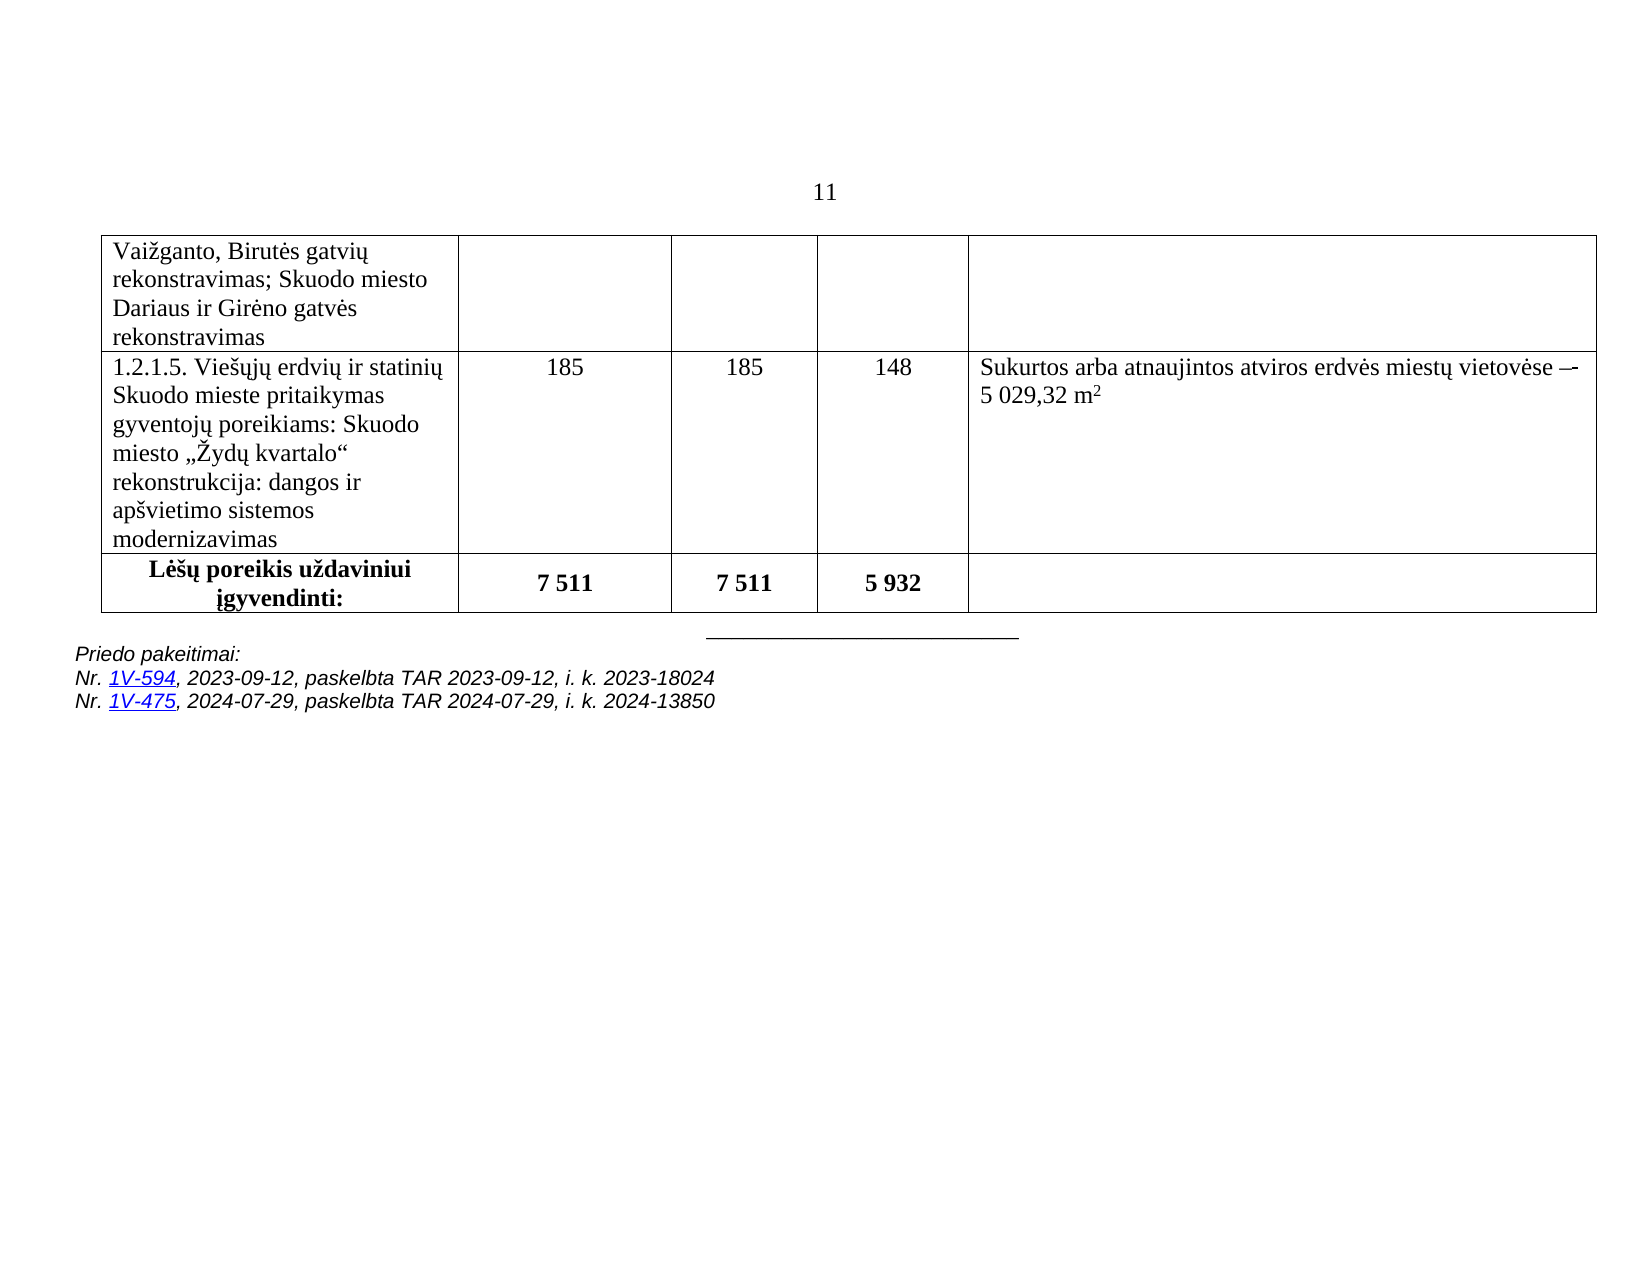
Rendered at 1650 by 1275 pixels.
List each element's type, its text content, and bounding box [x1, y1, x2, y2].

table_cell Sukurtos arba atnaujintos atviros erdvės miestų vietovėse – 5 029,32 m2 [969, 352, 1596, 553]
table_cell 7 511 [672, 554, 817, 612]
text _________________________ [75, 613, 1575, 641]
text Nr. 1V-594, 2023-09-12, paskelbta TAR 2023-09-12, i. k. 2023-18024 [75, 665, 1575, 689]
table_cell 185 [672, 352, 817, 553]
table_cell 1.2.1.5. Viešųjų erdvių ir statinių Skuodo mieste pritaikymas gyventojų poreikiams: Skuodo miesto „Žydų kvartalo“ rekonstrukcija: dangos ir apšvietimo sistemos modernizavimas [102, 352, 458, 553]
table_cell 5 932 [818, 554, 968, 612]
table_cell 7 511 [459, 554, 671, 612]
table_cell 148 [818, 352, 968, 553]
table_cell 185 [459, 352, 671, 553]
table_cell Lėšų poreikis uždaviniui įgyvendinti: [102, 554, 458, 612]
table_cell [818, 236, 968, 351]
table_cell Vaižganto, Birutės gatvių rekonstravimas; Skuodo miesto Dariaus ir Girėno gatvės rekonstravimas [102, 236, 458, 351]
table_cell [969, 554, 1596, 612]
text Nr. 1V-475, 2024-07-29, paskelbta TAR 2024-07-29, i. k. 2024-13850 [75, 689, 1575, 713]
table_cell [459, 236, 671, 351]
table_cell [969, 236, 1596, 351]
text Priedo pakeitimai: [75, 641, 1575, 665]
table_cell [672, 236, 817, 351]
